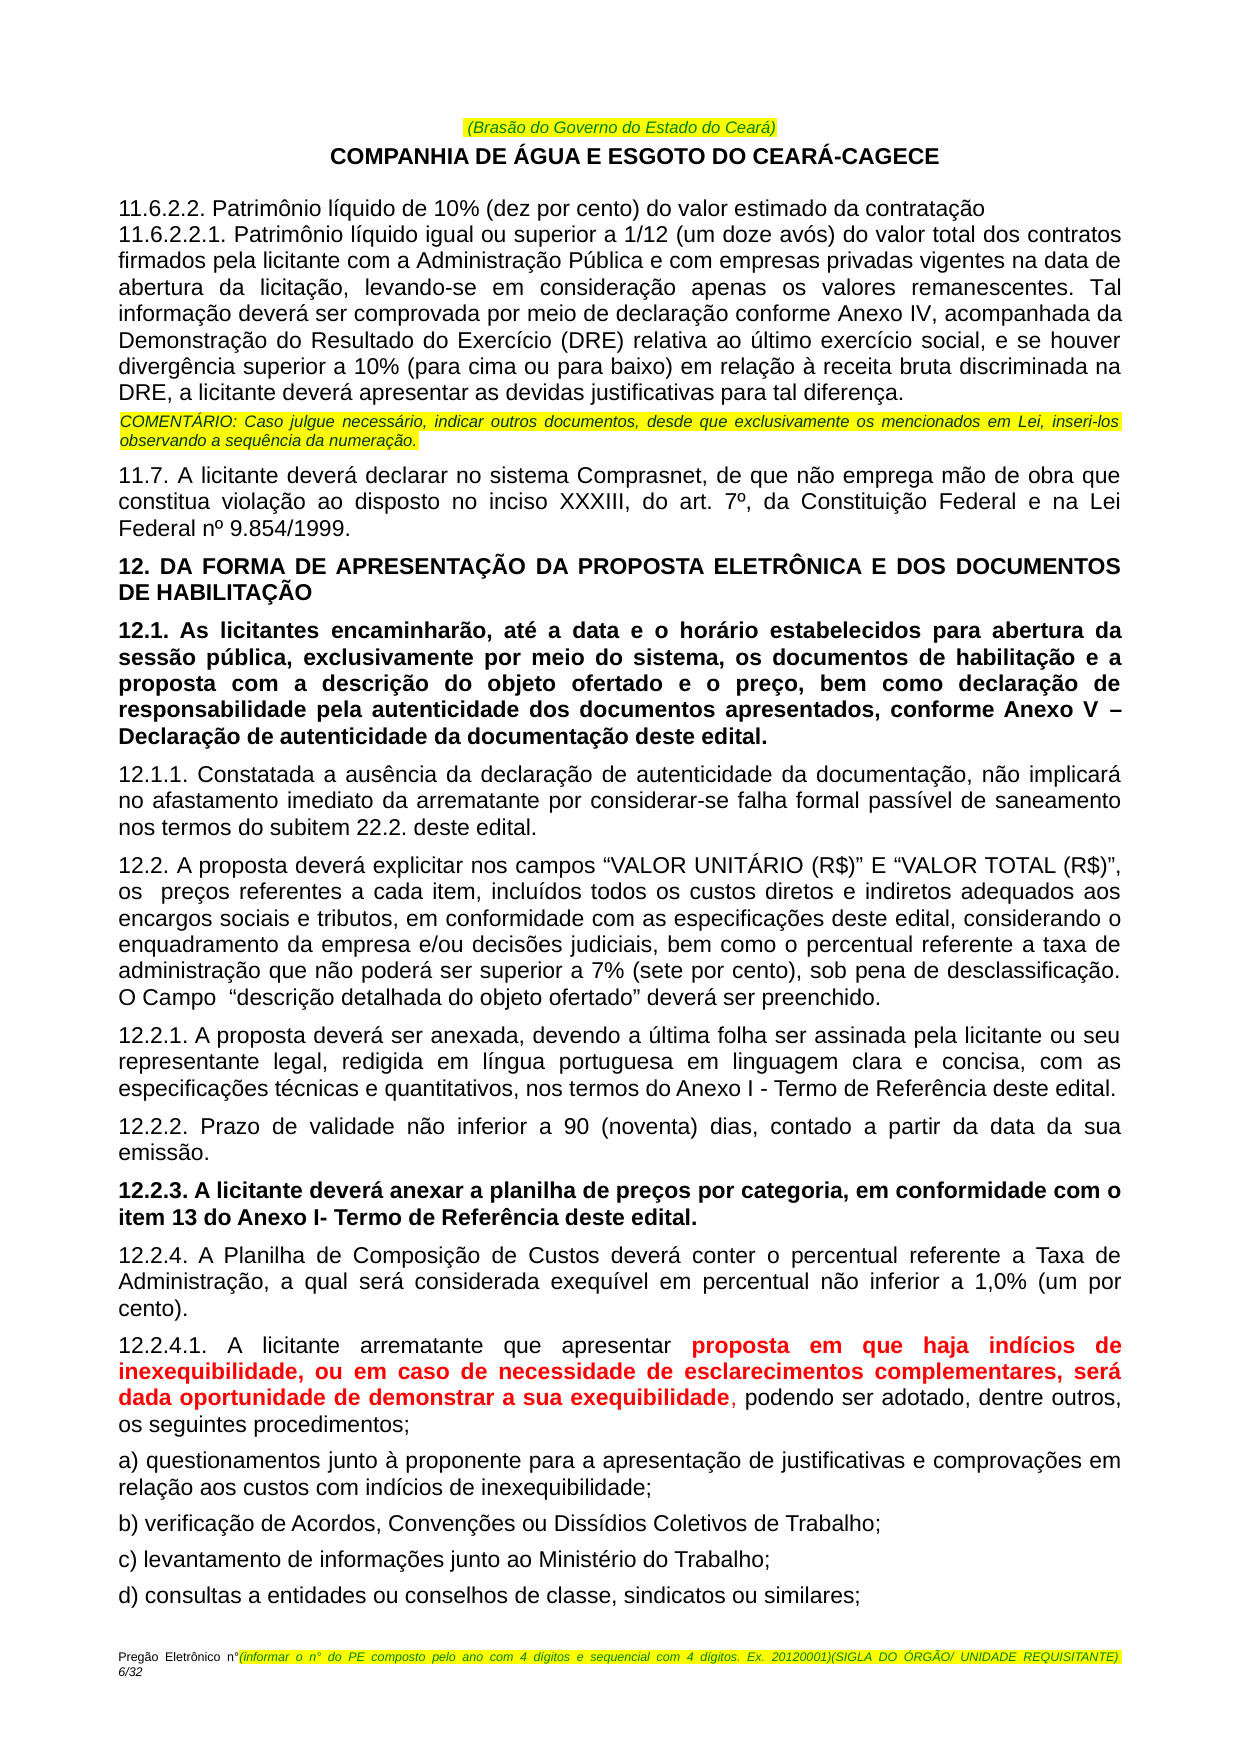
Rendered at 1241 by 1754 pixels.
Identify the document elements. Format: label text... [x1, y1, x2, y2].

text d) consultas a entidades ou conselhos de classe, sindicatos ou similares; [118, 1582, 1122, 1609]
text b) verificação de Acordos, Convenções ou Dissídios Coletivos de Trabalho; [118, 1510, 1122, 1536]
text COMENTÁRIO: Caso julgue necessário, indicar outros documentos, desde que exclusivamente os mencionados em Lei, inseri-los observando a sequência da numeração. [119, 412, 1122, 450]
text c) levantamento de informações junto ao Ministério do Trabalho; [118, 1546, 1122, 1572]
text 11.6.2.2.1. Patrimônio líquido igual ou superior a 1/12 (um doze avós) do valor total dos contratos firmados pela licitante com a Administração Pública e com empresas privadas vigentes na data de abertura da licitação, levando-se em consideração apenas os valores remanescentes. Tal informação deverá ser comprovada por meio de declaração conforme Anexo IV, acompanhada da Demonstração do Resultado do Exercício (DRE) relativa ao último exercício social, e se houver divergência superior a 10% (para cima ou para baixo) em relação à receita bruta discriminada na DRE, a licitante deverá apresentar as devidas justificativas para tal diferença. [118, 221, 1122, 406]
text 12.2.1. A proposta deverá ser anexada, devendo a última folha ser assinada pela licitante ou seu representante legal, redigida em língua portuguesa em linguagem clara e concisa, com as especificações técnicas e quantitativos, nos termos do Anexo I - Termo de Referência deste edital. [118, 1022, 1122, 1101]
text 12.2. A proposta deverá explicitar nos campos “VALOR UNITÁRIO (R$)” E “VALOR TOTAL (R$)”, os preços referentes a cada item, incluídos todos os custos diretos e indiretos adequados aos encargos sociais e tributos, em conformidade com as especificações deste edital, considerando o enquadramento da empresa e/ou decisões judiciais, bem como o percentual referente a taxa de administração que não poderá ser superior a 7% (sete por cento), sob pena de desclassificação. O Campo “descrição detalhada do objeto ofertado” deverá ser preenchido. [118, 852, 1122, 1010]
text 12.1. As licitantes encaminharão, até a data e o horário estabelecidos para abertura da sessão pública, exclusivamente por meio do sistema, os documentos de habilitação e a proposta com a descrição do objeto ofertado e o preço, bem como declaração de responsabilidade pela autenticidade dos documentos apresentados, conforme Anexo V – Declaração de autenticidade da documentação deste edital. [118, 617, 1122, 749]
text 12.2.2. Prazo de validade não inferior a 90 (noventa) dias, contado a partir da data da sua emissão. [118, 1113, 1122, 1166]
text 12.2.3. A licitante deverá anexar a planilha de preços por categoria, em conformidade com o item 13 do Anexo I- Termo de Referência deste edital. [118, 1177, 1122, 1230]
text 11.6.2.2. Patrimônio líquido de 10% (dez por cento) do valor estimado da contratação [118, 195, 1122, 221]
text 12.2.4. A Planilha de Composição de Custos deverá conter o percentual referente a Taxa de Administração, a qual será considerada exequível em percentual não inferior a 1,0% (um por cento). [118, 1242, 1122, 1321]
text 12.1.1. Constatada a ausência da declaração de autenticidade da documentação, não implicará no afastamento imediato da arrematante por considerar-se falha formal passível de saneamento nos termos do subitem 22.2. deste edital. [118, 761, 1122, 840]
text 12. DA FORMA DE APRESENTAÇÃO DA PROPOSTA ELETRÔNICA E DOS DOCUMENTOS DE HABILITAÇÃO [118, 553, 1122, 605]
text 11.7. A licitante deverá declarar no sistema Comprasnet, de que não emprega mão de obra que constitua violação ao disposto no inciso XXXIII, do art. 7º, da Constituição Federal e na Lei Federal nº 9.854/1999. [118, 462, 1122, 541]
text 12.2.4.1. A licitante arrematante que apresentar proposta em que haja indícios de inexequibilidade, ou em caso de necessidade de esclarecimentos complementares, será dada oportunidade de demonstrar a sua exequibilidade, podendo ser adotado, dentre outros, os seguintes procedimentos; [118, 1332, 1122, 1437]
text a) questionamentos junto à proponente para a apresentação de justificativas e comprovações em relação aos custos com indícios de inexequibilidade; [118, 1447, 1122, 1500]
